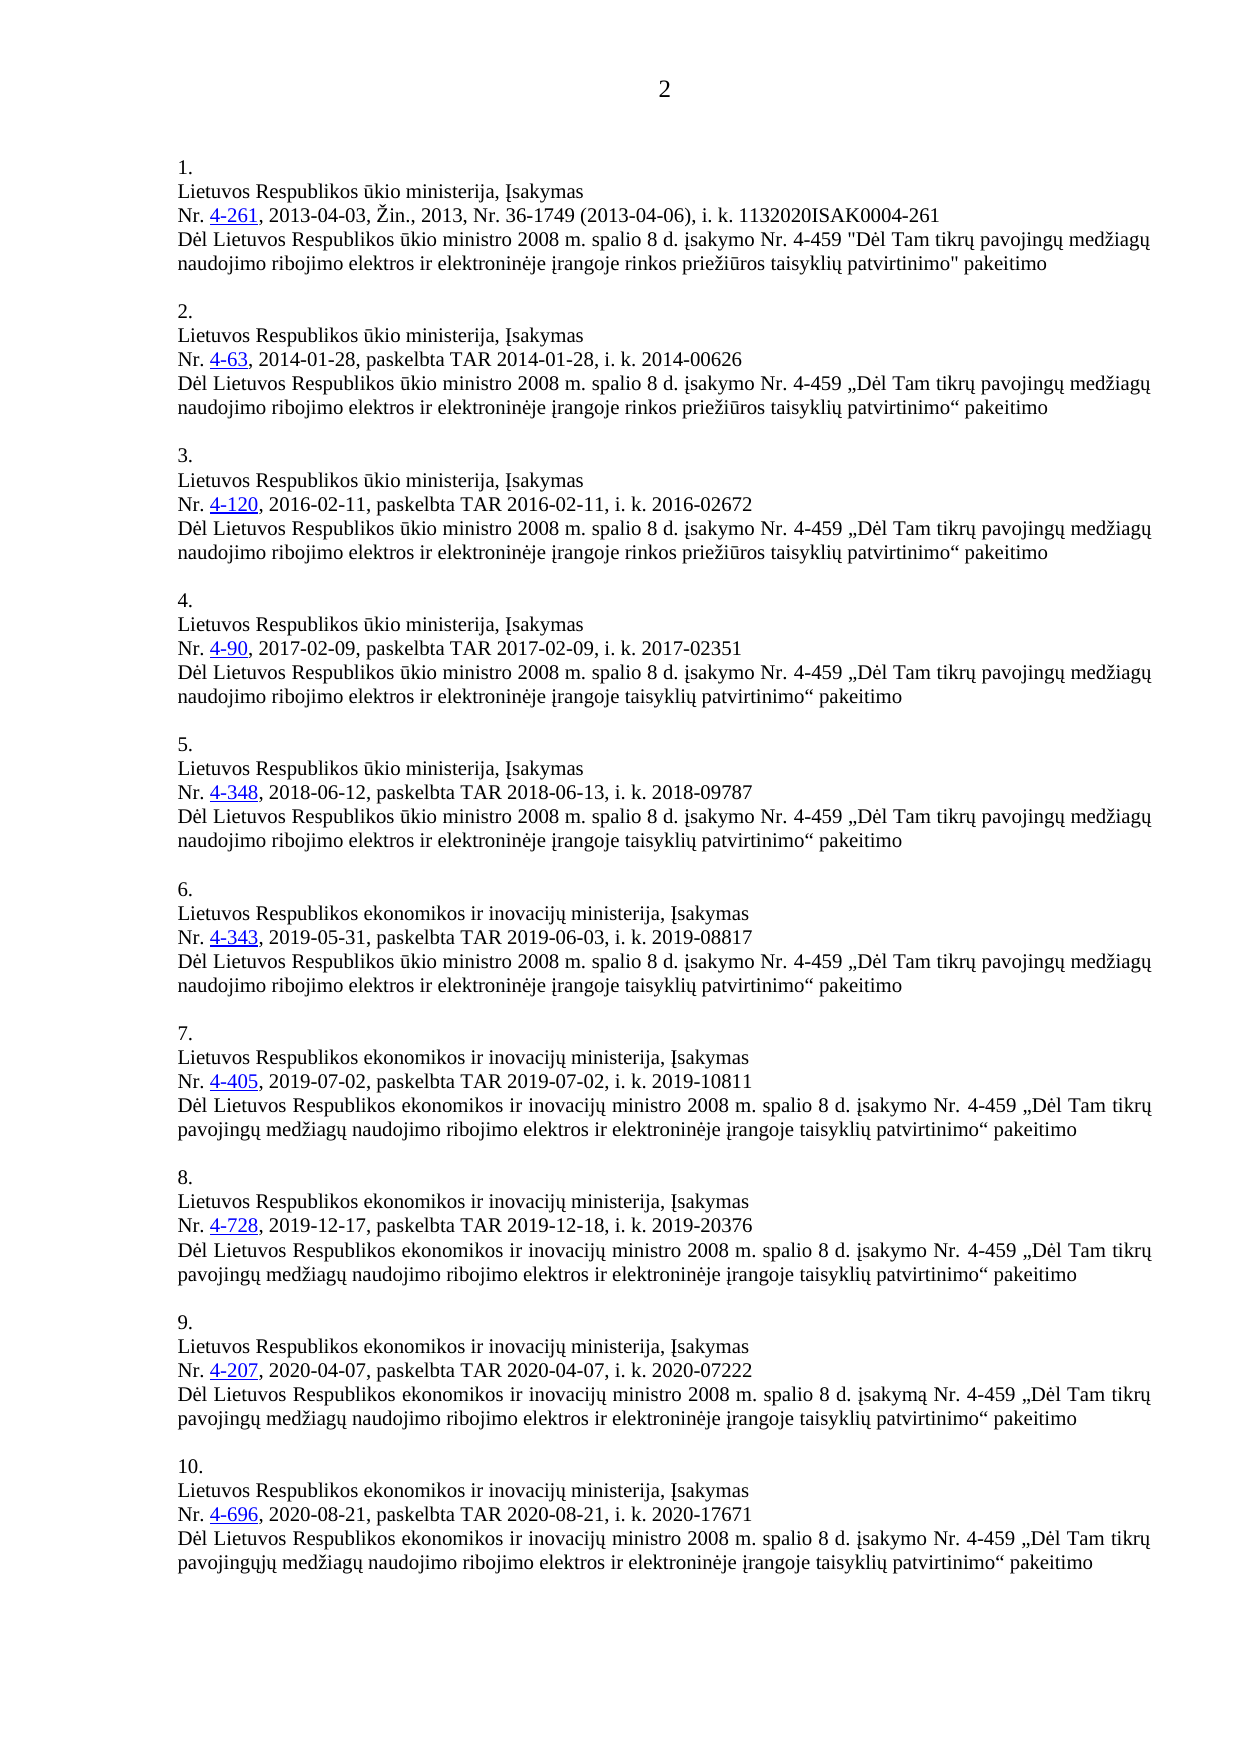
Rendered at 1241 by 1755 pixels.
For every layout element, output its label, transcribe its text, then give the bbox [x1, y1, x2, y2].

text Nr. 4-90, 2017-02-09, paskelbta TAR 2017-02-09, i. k. 2017-02351 [177, 636, 1152, 660]
text 8. [177, 1165, 1152, 1189]
text Dėl Lietuvos Respublikos ūkio ministro 2008 m. spalio 8 d. įsakymo Nr. 4-459 „Dėl Tam tikrų pavojingų medžiagų naudojimo ribojimo elektros ir elektroninėje įrangoje taisyklių patvirtinimo“ pakeitimo [177, 949, 1152, 997]
text Dėl Lietuvos Respublikos ūkio ministro 2008 m. spalio 8 d. įsakymo Nr. 4-459 "Dėl Tam tikrų pavojingų medžiagų naudojimo ribojimo elektros ir elektroninėje įrangoje rinkos priežiūros taisyklių patvirtinimo" pakeitimo [177, 227, 1152, 275]
text Lietuvos Respublikos ūkio ministerija, Įsakymas [177, 179, 1152, 203]
text Dėl Lietuvos Respublikos ekonomikos ir inovacijų ministro 2008 m. spalio 8 d. įsakymą Nr. 4-459 „Dėl Tam tikrų pavojingų medžiagų naudojimo ribojimo elektros ir elektroninėje įrangoje taisyklių patvirtinimo“ pakeitimo [177, 1382, 1152, 1430]
text Nr. 4-728, 2019-12-17, paskelbta TAR 2019-12-18, i. k. 2019-20376 [177, 1213, 1152, 1237]
text Nr. 4-405, 2019-07-02, paskelbta TAR 2019-07-02, i. k. 2019-10811 [177, 1069, 1152, 1093]
text Dėl Lietuvos Respublikos ekonomikos ir inovacijų ministro 2008 m. spalio 8 d. įsakymo Nr. 4-459 „Dėl Tam tikrų pavojingųjų medžiagų naudojimo ribojimo elektros ir elektroninėje įrangoje taisyklių patvirtinimo“ pakeitimo [177, 1526, 1152, 1574]
text Lietuvos Respublikos ekonomikos ir inovacijų ministerija, Įsakymas [177, 1478, 1152, 1502]
text Lietuvos Respublikos ekonomikos ir inovacijų ministerija, Įsakymas [177, 1189, 1152, 1213]
text Nr. 4-261, 2013-04-03, Žin., 2013, Nr. 36-1749 (2013-04-06), i. k. 1132020ISAK0004-261 [177, 203, 1152, 227]
text Dėl Lietuvos Respublikos ekonomikos ir inovacijų ministro 2008 m. spalio 8 d. įsakymo Nr. 4-459 „Dėl Tam tikrų pavojingų medžiagų naudojimo ribojimo elektros ir elektroninėje įrangoje taisyklių patvirtinimo“ pakeitimo [177, 1237, 1152, 1286]
text Lietuvos Respublikos ūkio ministerija, Įsakymas [177, 612, 1152, 636]
text 4. [177, 588, 1152, 612]
text 3. [177, 443, 1152, 467]
text Lietuvos Respublikos ūkio ministerija, Įsakymas [177, 756, 1152, 780]
text Nr. 4-63, 2014-01-28, paskelbta TAR 2014-01-28, i. k. 2014-00626 [177, 347, 1152, 371]
text Nr. 4-207, 2020-04-07, paskelbta TAR 2020-04-07, i. k. 2020-07222 [177, 1358, 1152, 1382]
text Dėl Lietuvos Respublikos ekonomikos ir inovacijų ministro 2008 m. spalio 8 d. įsakymo Nr. 4-459 „Dėl Tam tikrų pavojingų medžiagų naudojimo ribojimo elektros ir elektroninėje įrangoje taisyklių patvirtinimo“ pakeitimo [177, 1093, 1152, 1141]
text Dėl Lietuvos Respublikos ūkio ministro 2008 m. spalio 8 d. įsakymo Nr. 4-459 „Dėl Tam tikrų pavojingų medžiagų naudojimo ribojimo elektros ir elektroninėje įrangoje taisyklių patvirtinimo“ pakeitimo [177, 804, 1152, 852]
text 2. [177, 299, 1152, 323]
text Nr. 4-348, 2018-06-12, paskelbta TAR 2018-06-13, i. k. 2018-09787 [177, 780, 1152, 804]
text 10. [177, 1454, 1152, 1478]
text 9. [177, 1310, 1152, 1334]
text Nr. 4-696, 2020-08-21, paskelbta TAR 2020-08-21, i. k. 2020-17671 [177, 1502, 1152, 1526]
text Lietuvos Respublikos ūkio ministerija, Įsakymas [177, 467, 1152, 492]
text 6. [177, 877, 1152, 901]
text Dėl Lietuvos Respublikos ūkio ministro 2008 m. spalio 8 d. įsakymo Nr. 4-459 „Dėl Tam tikrų pavojingų medžiagų naudojimo ribojimo elektros ir elektroninėje įrangoje rinkos priežiūros taisyklių patvirtinimo“ pakeitimo [177, 516, 1152, 564]
text Lietuvos Respublikos ekonomikos ir inovacijų ministerija, Įsakymas [177, 1334, 1152, 1358]
text 5. [177, 732, 1152, 756]
text Dėl Lietuvos Respublikos ūkio ministro 2008 m. spalio 8 d. įsakymo Nr. 4-459 „Dėl Tam tikrų pavojingų medžiagų naudojimo ribojimo elektros ir elektroninėje įrangoje taisyklių patvirtinimo“ pakeitimo [177, 660, 1152, 708]
text 1. [177, 155, 1152, 179]
text Lietuvos Respublikos ūkio ministerija, Įsakymas [177, 323, 1152, 347]
text Nr. 4-343, 2019-05-31, paskelbta TAR 2019-06-03, i. k. 2019-08817 [177, 925, 1152, 949]
text Nr. 4-120, 2016-02-11, paskelbta TAR 2016-02-11, i. k. 2016-02672 [177, 492, 1152, 516]
text Lietuvos Respublikos ekonomikos ir inovacijų ministerija, Įsakymas [177, 1045, 1152, 1069]
text Lietuvos Respublikos ekonomikos ir inovacijų ministerija, Įsakymas [177, 901, 1152, 925]
text 7. [177, 1021, 1152, 1045]
text Dėl Lietuvos Respublikos ūkio ministro 2008 m. spalio 8 d. įsakymo Nr. 4-459 „Dėl Tam tikrų pavojingų medžiagų naudojimo ribojimo elektros ir elektroninėje įrangoje rinkos priežiūros taisyklių patvirtinimo“ pakeitimo [177, 371, 1152, 419]
